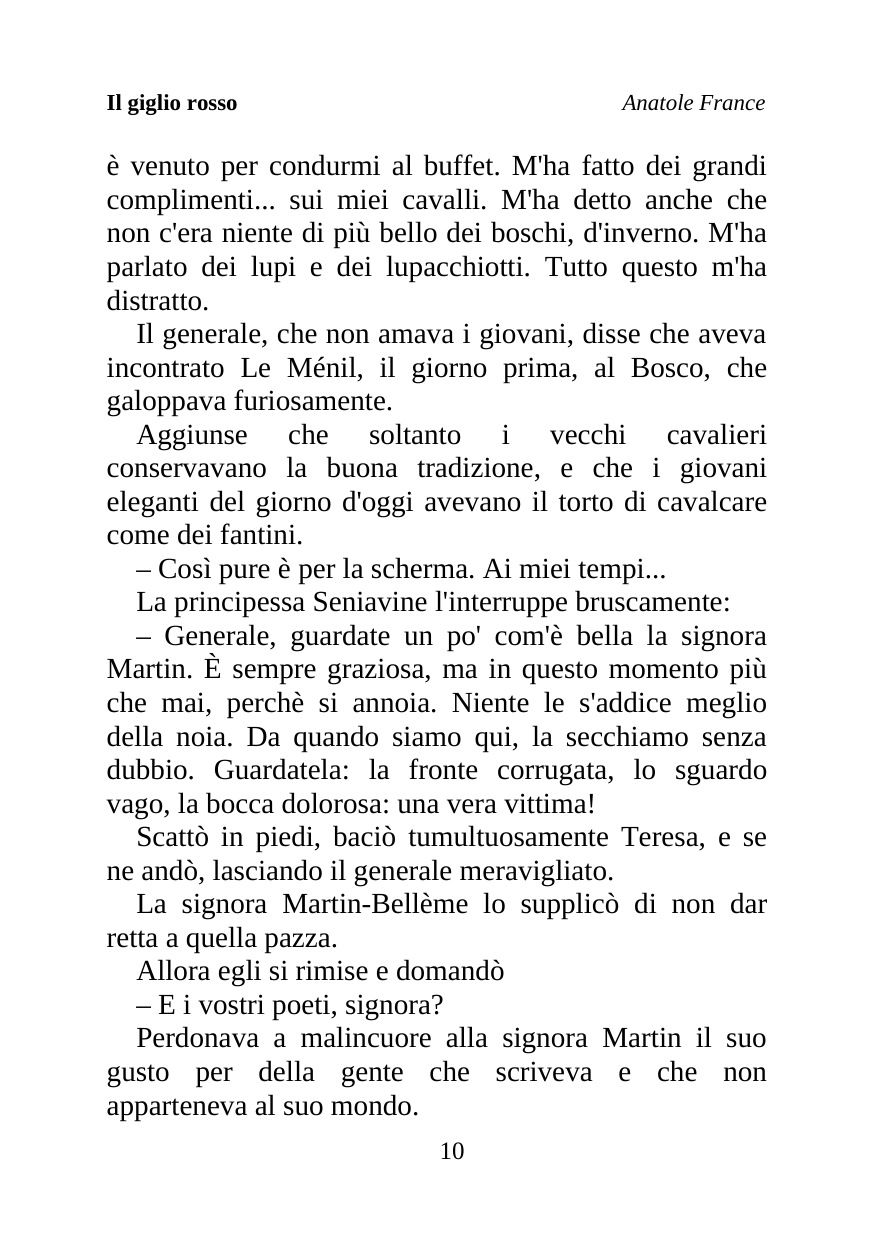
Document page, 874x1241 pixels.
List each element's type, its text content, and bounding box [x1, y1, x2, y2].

text – E i vostri poeti, signora? [106, 987, 768, 1021]
text Il generale, che non amava i giovani, disse che aveva incontrato Le Ménil, il giorno prima, al Bosco, che galoppava furiosamente. [106, 316, 768, 417]
text La principessa Seniavine l'interruppe bruscamente: [106, 584, 768, 618]
text Scattò in piedi, baciò tumultuosamente Teresa, e se ne andò, lasciando il generale meravigliato. [106, 819, 768, 886]
text Perdonava a malincuore alla signora Martin il suo gusto per della gente che scriveva e che non apparteneva al suo mondo. [106, 1021, 768, 1121]
text La signora Martin-Bellème lo supplicò di non dar retta a quella pazza. [106, 886, 768, 953]
text – Generale, guardate un po' com'è bella la signora Martin. È sempre graziosa, ma in questo momento più che mai, perchè si annoia. Niente le s'addice meglio della noia. Da quando siamo qui, la secchiamo senza dubbio. Guardatela: la fronte corrugata, lo sguardo vago, la bocca dolorosa: una vera vittima! [106, 618, 768, 819]
text – Così pure è per la scherma. Ai miei tempi... [106, 551, 768, 584]
text è venuto per condurmi al buffet. M'ha fatto dei grandi complimenti... sui miei cavalli. M'ha detto anche che non c'era niente di più bello dei boschi, d'inverno. M'ha parlato dei lupi e dei lupacchiotti. Tutto questo m'ha distratto. [106, 148, 768, 316]
text Allora egli si rimise e domandò [106, 953, 768, 987]
text Aggiunse che soltanto i vecchi cavalieri conservavano la buona tradizione, e che i giovani eleganti del giorno d'oggi avevano il torto di cavalcare come dei fantini. [106, 417, 768, 551]
